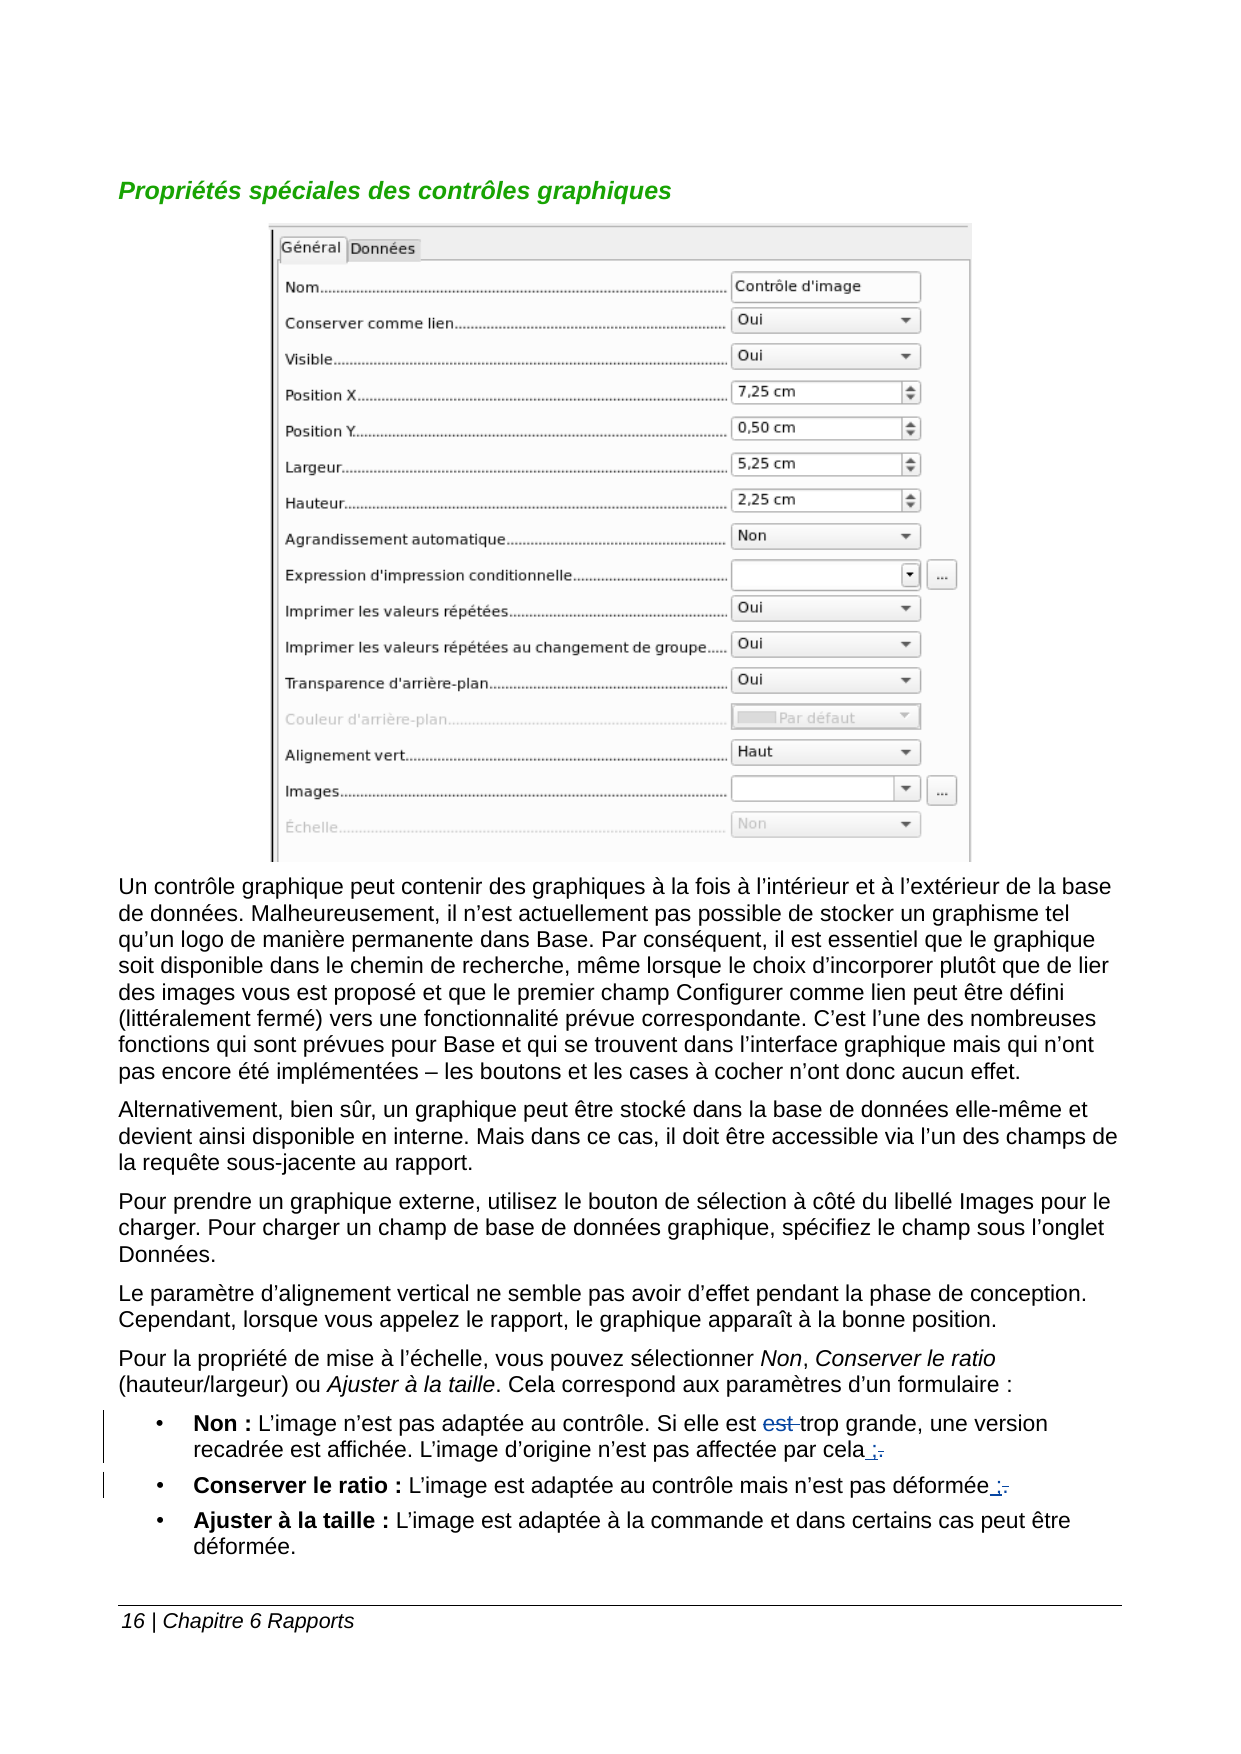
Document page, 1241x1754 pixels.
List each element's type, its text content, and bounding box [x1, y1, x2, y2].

text Le paramètre d’alignement vertical ne semble pas avoir d’effet pendant la phase de conception. Cependant, lorsque vous appelez le rapport, le graphique apparaît à la bonne position. [118, 1279, 1122, 1332]
list Conserver le ratio : L’image est adaptée au contrôle mais n’est pas déformée ; [156, 1472, 1122, 1498]
list Non : L’image n’est pas adaptée au contrôle. Si elle est trop grande, une version recadrée est affichée. L’image d’origine n’est pas affectée par cela ; [156, 1410, 1122, 1463]
text Pour prendre un graphique externe, utilisez le bouton de sélection à côté du libellé Images pour le charger. Pour charger un champ de base de données graphique, spécifiez le champ sous l’onglet Données. [118, 1188, 1122, 1267]
text Un contrôle graphique peut contenir des graphiques à la fois à l’intérieur et à l’extérieur de la base de données. Malheureusement, il n’est actuellement pas possible de stocker un graphisme tel qu’un logo de manière permanente dans Base. Par conséquent, il est essentiel que le graphique soit disponible dans le chemin de recherche, même lorsque le choix d’incorporer plutôt que de lier des images vous est proposé et que le premier champ Configurer comme lien peut être défini (littéralement fermé) vers une fonctionnalité prévue correspondante. C’est l’une des nombreuses fonctions qui sont prévues pour Base et qui se trouvent dans l’interface graphique mais qui n’ont pas encore été implémentées – les boutons et les cases à cocher n’ont donc aucun effet. [118, 873, 1122, 1084]
subtitle Propriétés spéciales des contrôles graphiques [118, 176, 1122, 205]
list Pour la propriété de mise à l’échelle, vous pouvez sélectionner Non, Conserver le ratio (hauteur/largeur) ou Ajuster à la taille. Cela correspond aux paramètres d’un formulaire : [118, 1345, 1122, 1397]
text Alternativement, bien sûr, un graphique peut être stocké dans la base de données elle-même et devient ainsi disponible en interne. Mais dans ce cas, il doit être accessible via l’un des champs de la requête sous-jacente au rapport. [118, 1096, 1122, 1176]
list Ajuster à la taille : L’image est adaptée à la commande et dans certains cas peut être déformée. [156, 1507, 1122, 1559]
picture [268, 223, 972, 862]
